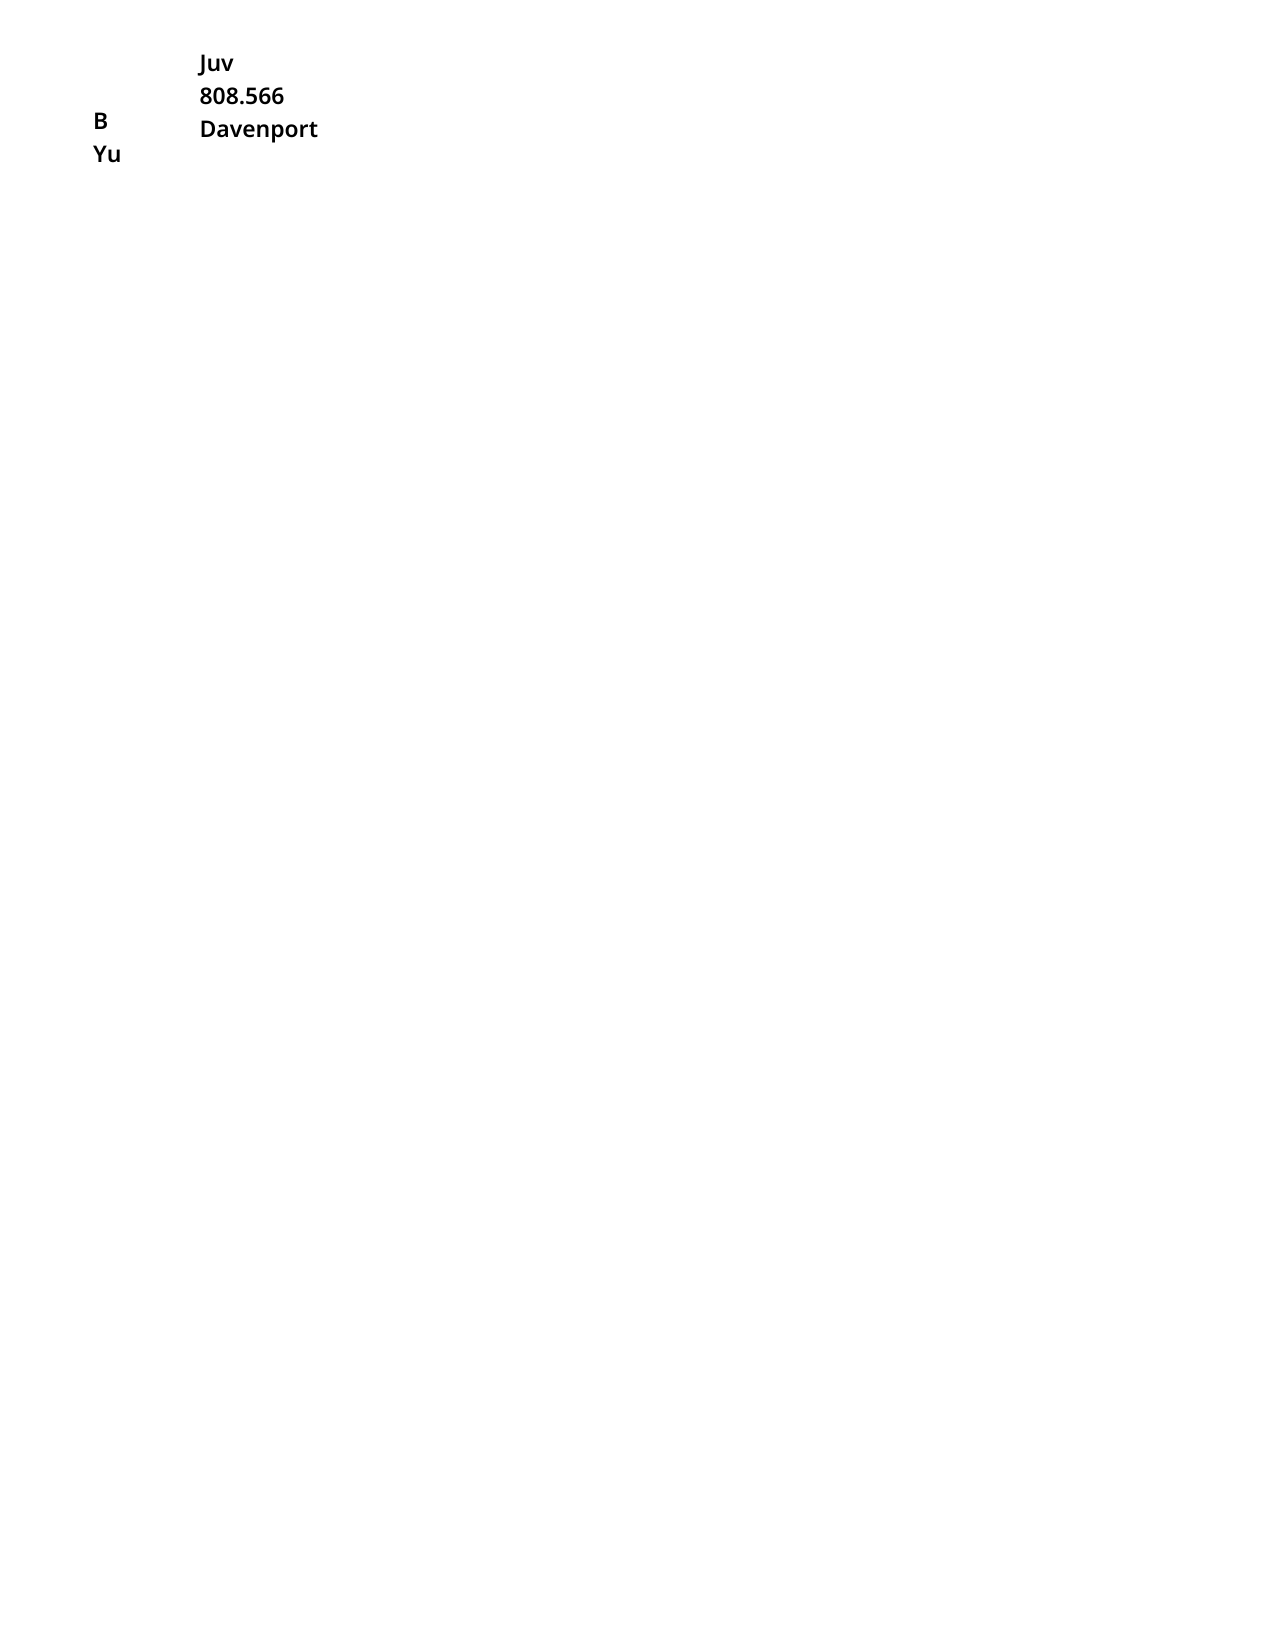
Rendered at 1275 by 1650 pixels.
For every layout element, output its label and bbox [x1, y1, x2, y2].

table_cell [334, 711, 486, 936]
table_cell [789, 936, 940, 1161]
table_cell [638, 486, 789, 711]
table_cell [1092, 711, 1243, 936]
table_cell [940, 1161, 1092, 1386]
table_cell [1092, 1386, 1243, 1609]
table_cell [31, 1161, 183, 1386]
table_cell [183, 263, 334, 486]
table_cell [940, 263, 1092, 486]
table_cell [1092, 936, 1243, 1161]
table_header [334, 38, 486, 262]
table_cell [789, 263, 940, 486]
table_cell [31, 711, 183, 936]
table_cell [1092, 263, 1243, 486]
table_cell [1092, 1161, 1243, 1386]
table_cell [183, 1386, 334, 1609]
table_header [1092, 38, 1243, 262]
table_cell [334, 1386, 486, 1609]
table_cell [486, 1161, 637, 1386]
table_header [183, 38, 334, 262]
table_cell [31, 1386, 183, 1609]
table_cell [334, 486, 486, 711]
table_cell [334, 936, 486, 1161]
table_cell [183, 486, 334, 711]
table_cell [31, 263, 183, 486]
table_cell [183, 711, 334, 936]
table_cell [789, 1386, 940, 1609]
table_cell [486, 486, 637, 711]
table_cell [334, 1161, 486, 1386]
table_cell [638, 936, 789, 1161]
table_cell [31, 486, 183, 711]
table_cell [940, 486, 1092, 711]
table_cell [638, 1386, 789, 1609]
table_header [31, 38, 183, 262]
table_cell [638, 1161, 789, 1386]
table_cell [940, 1386, 1092, 1609]
table_cell [334, 263, 486, 486]
table_cell [486, 263, 637, 486]
table_header [789, 38, 940, 262]
table_header [638, 38, 789, 262]
table_cell [486, 711, 637, 936]
table_cell [789, 486, 940, 711]
table_cell [486, 936, 637, 1161]
table_cell [1092, 486, 1243, 711]
table_cell [940, 936, 1092, 1161]
table_cell [486, 1386, 637, 1609]
table_header [940, 38, 1092, 262]
table_cell [789, 1161, 940, 1386]
table_header [486, 38, 637, 262]
table_cell [638, 711, 789, 936]
table_cell [31, 936, 183, 1161]
table_cell [183, 1161, 334, 1386]
table_cell [638, 263, 789, 486]
table_cell [940, 711, 1092, 936]
table_cell [183, 936, 334, 1161]
table_cell [789, 711, 940, 936]
